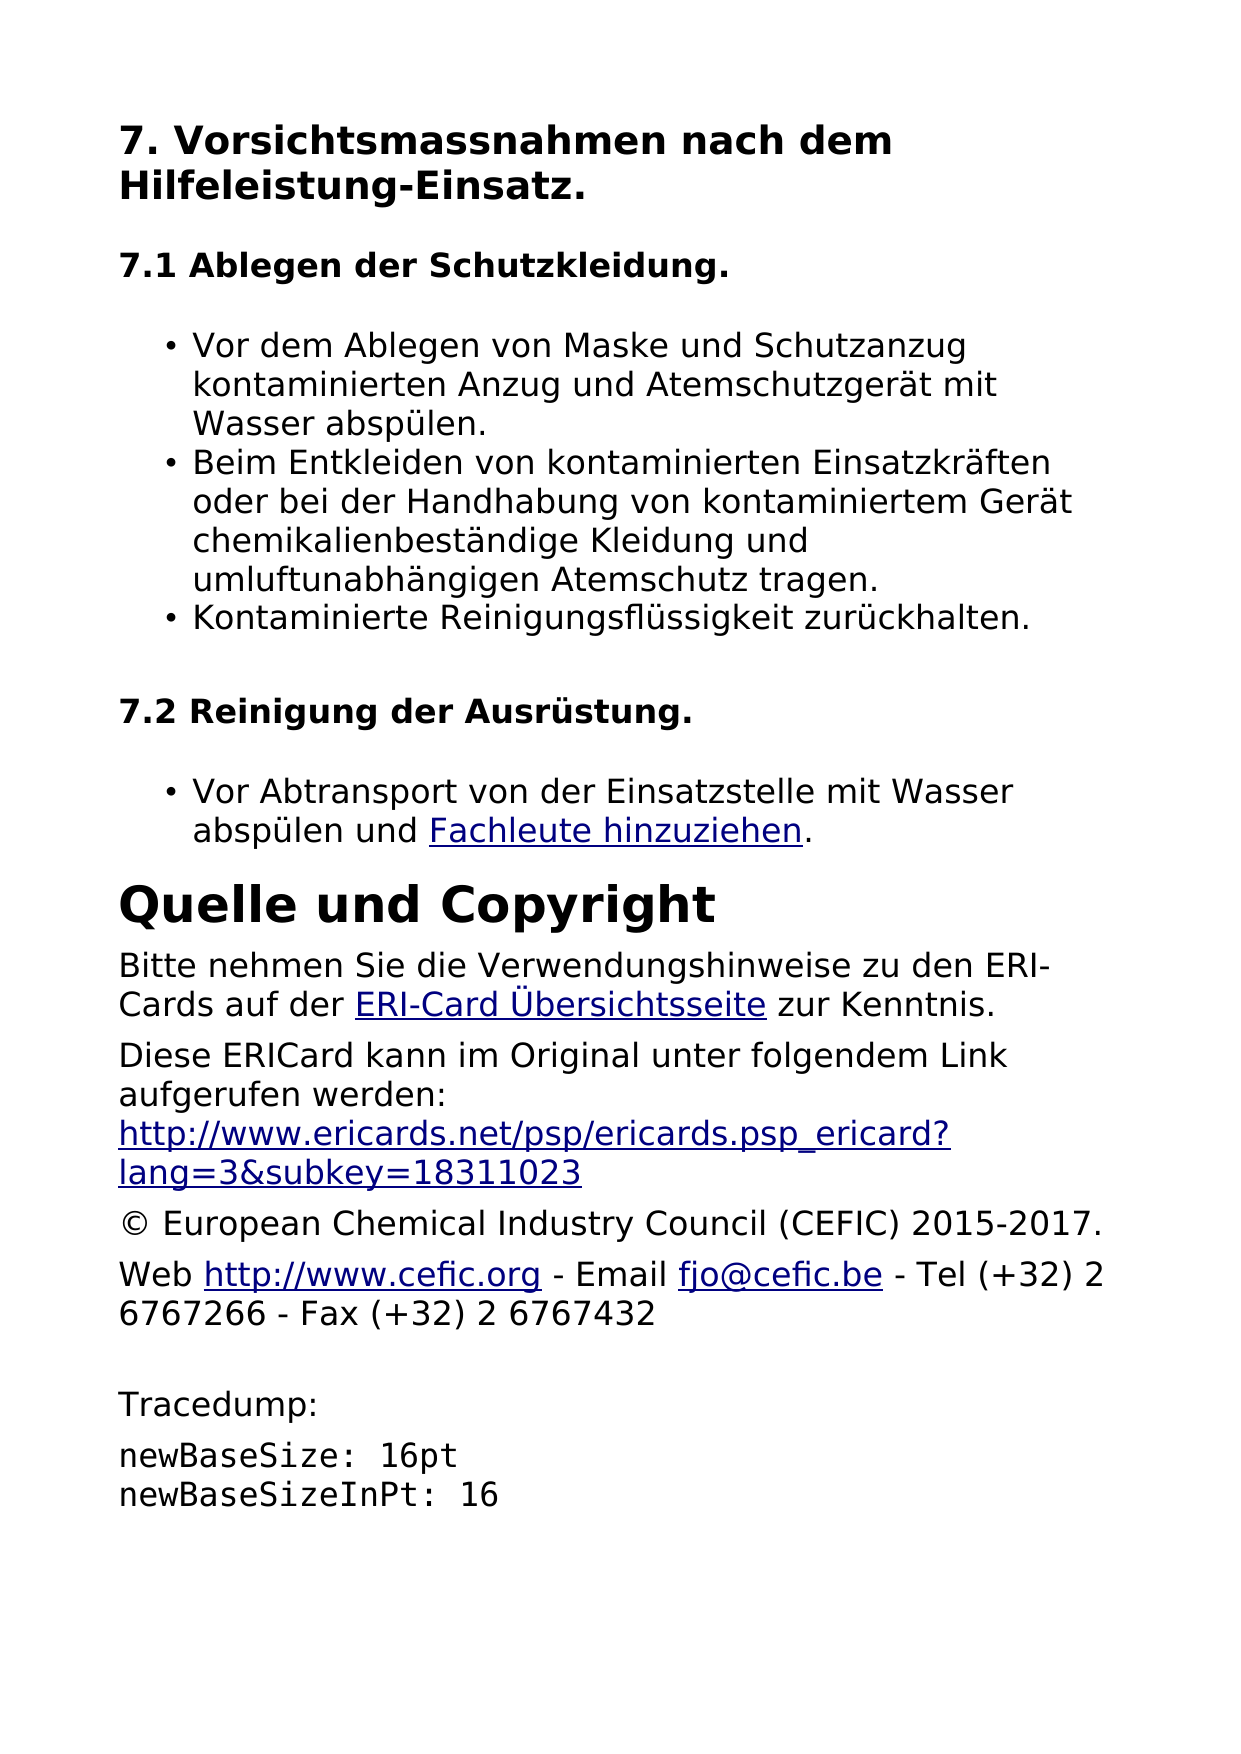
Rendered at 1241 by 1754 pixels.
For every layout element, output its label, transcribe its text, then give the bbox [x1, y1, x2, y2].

text © European Chemical Industry Council (CEFIC) 2015-2017. [118, 1204, 1122, 1243]
subtitle Quelle und Copyright [118, 876, 1122, 934]
text Bitte nehmen Sie die Verwendungshinweise zu den ERI-Cards auf der ERI-Card Übersichtsseite zur Kenntnis. [118, 946, 1122, 1024]
subtitle 7.2 Reinigung der Ausrüstung. [118, 692, 1122, 731]
subtitle 7.1 Ablegen der Schutzkleidung. [118, 246, 1122, 285]
subtitle 7. Vorsichtsmassnahmen nach dem Hilfeleistung-Einsatz. [118, 118, 1122, 208]
list Vor dem Ablegen von Maske und Schutzanzug kontaminierten Anzug und Atemschutzgerät mit Wasser abspülen. [177, 327, 1122, 443]
text Diese ERICard kann im Original unter folgendem Link aufgerufen werden: http://www.ericards.net/psp/ericards.psp_ericard?lang=3&subkey=18311023 [118, 1037, 1122, 1192]
list Vor Abtransport von der Einsatzstelle mit Wasser abspülen und Fachleute hinzuziehen. [177, 773, 1122, 851]
text newBaseSize: 16pt newBaseSizeInPt: 16 [118, 1436, 1122, 1514]
list Beim Entkleiden von kontaminierten Einsatzkräften oder bei der Handhabung von kontaminiertem Gerät chemikalienbeständige Kleidung und umluftunabhängigen Atemschutz tragen. [177, 443, 1122, 599]
text Tracedump: [118, 1346, 1122, 1424]
list Kontaminierte Reinigungsflüssigkeit zurückhalten. [177, 599, 1122, 638]
text Web http://www.cefic.org - Email fjo@cefic.be - Tel (+32) 2 6767266 - Fax (+32) 2 6767432 [118, 1256, 1122, 1334]
